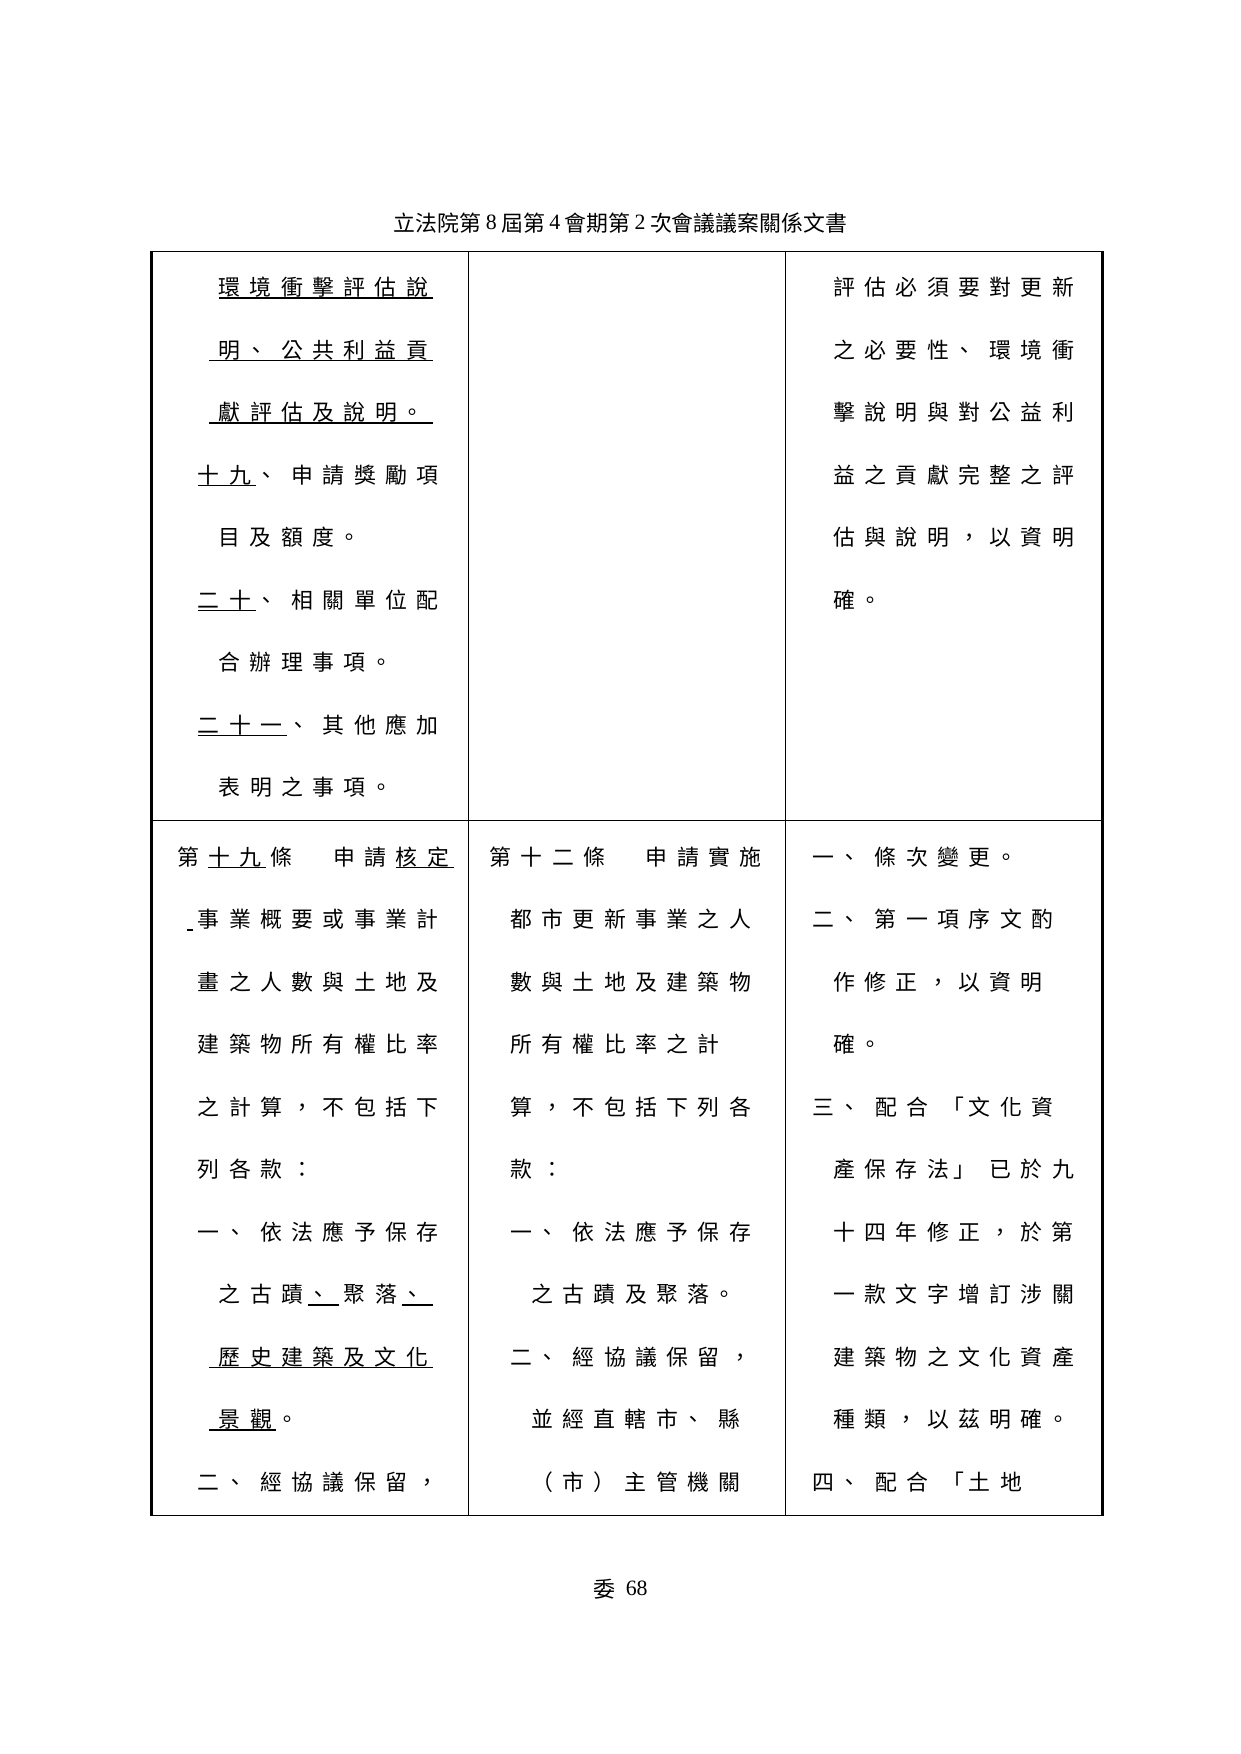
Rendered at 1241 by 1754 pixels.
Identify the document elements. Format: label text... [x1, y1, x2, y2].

table_cell 評估必須要對更新之必要性、環境衝擊說明與對公益利益之貢獻完整之評估與說明，以資明確。 [786, 252, 1101, 820]
table_cell 一、條次變更。 二、第一項序文酌作修正，以資明確。 三、配合「文化資產保存法」已於九十四年修正，於第一款文字增訂涉關建築物之文化資產種類，以茲明確。 四、配合「土地 [786, 821, 1101, 1514]
table_cell 第十八條 都市更新事業計畫應視其實際情形，表明下列事項： 一、計畫地區範圍。 二、實施者。 三、現況分析：含更新單元內以及相鄰地區之土地及建築物。 四、計畫目標。 五、上位計畫說明：含主要計畫、細部計畫與都市更新計畫。 六、細部計畫及其圖說。 七、處理方式及其區段劃分。 八、區內公共設施興修或改善計畫，含配置之設計圖說。 九、整建或維護區段內建築物改建、修建、維護或充實設備之標準及設計圖說。 十、重建區段之建築物配置及設計圖說，含建築物配置及設計圖說。 十一、更新後之土地使用管制計畫。 十二、都市設計或景觀計畫。 十三、實施方式及有關費用分擔。 十四、拆遷安置之社會性計畫、安置戶之續住意願書、不同意參與都市更新者意見書及處理方式。 十五、維護管理及保固事項。 十六、建築成本、共同負擔及財務計畫。 十七、實施進度與風險控管方案。 十八、效益評估：包含推動更新事業計畫必要性、環境衝擊評估說明、公共利益貢獻評估及說明。 十九、申請獎勵項目及額度。 二十、相關單位配合辦理事項。 二十一、其他應加表明之事項。 [153, 252, 468, 820]
table_cell [469, 252, 785, 820]
table_cell 第十九條 申請核定事業概要或事業計畫之人數與土地及建築物所有權比率之計算，不包括下列各款： 一、依法應予保存之古蹟、聚落、歷史建築及文化景觀。 二、經協議保留， [153, 821, 468, 1514]
table_cell 第十二條 申請實施都市更新事業之人數與土地及建築物所有權比率之計算，不包括下列各款： 一、依法應予保存之古蹟及聚落。 二、經協議保留，並經直轄市、縣（市）主管機關 [469, 821, 785, 1514]
